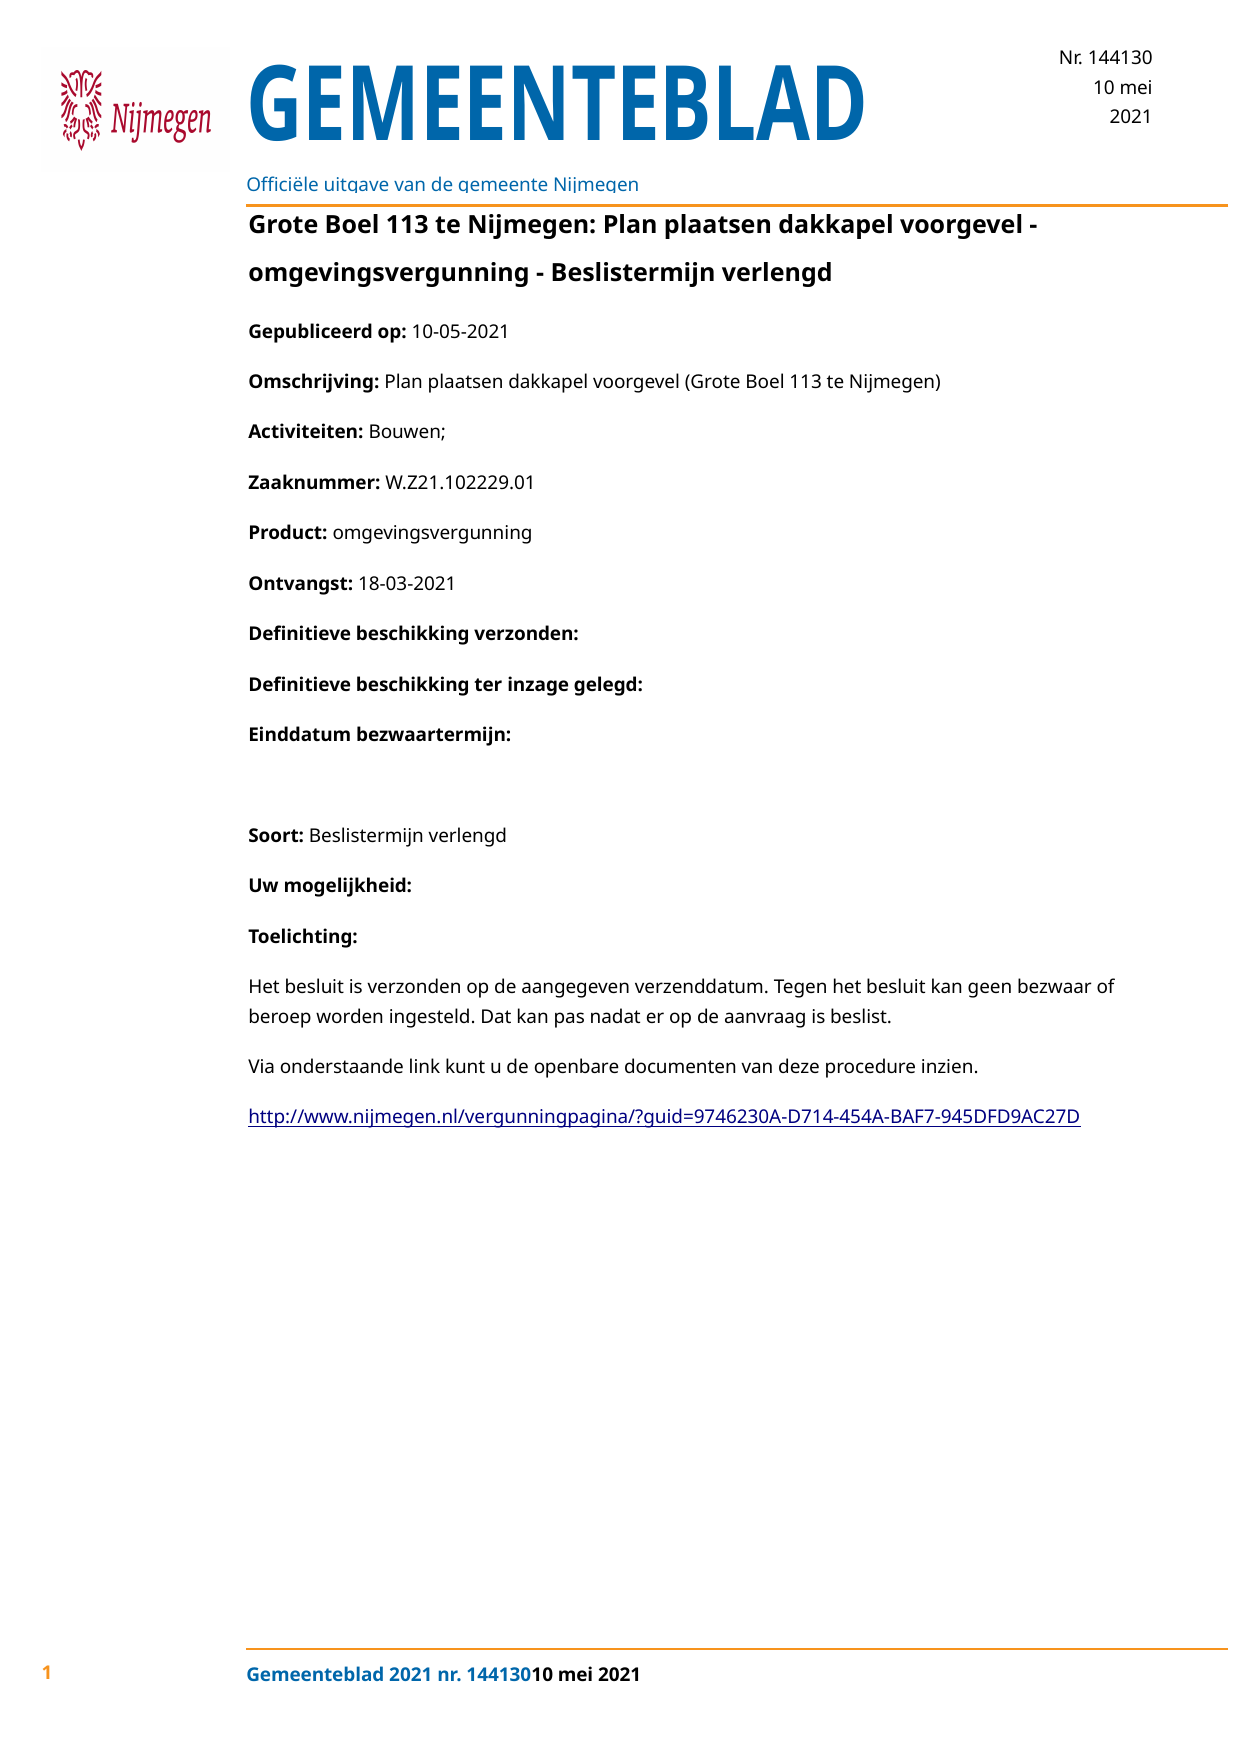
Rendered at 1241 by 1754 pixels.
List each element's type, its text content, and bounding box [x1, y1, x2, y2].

text Product: omgevingsvergunning [248, 519, 1152, 545]
text Gepubliceerd op: 10-05-2021 [248, 318, 1152, 344]
text Omschrijving: Plan plaatsen dakkapel voorgevel (Grote Boel 113 te Nijmegen) [248, 368, 1152, 394]
text Zaaknummer: W.Z21.102229.01 [248, 469, 1152, 495]
text Grote Boel 113 te Nijmegen: Plan plaatsen dakkapel voorgevel - omgevingsvergunning - Beslistermijn verlengd [248, 207, 1152, 288]
picture [41, 47, 231, 172]
text Definitieve beschikking verzonden: [248, 620, 1152, 646]
text Activiteiten: Bouwen; [248, 419, 1152, 444]
text http://www.nijmegen.nl/vergunningpagina/?guid=9746230A-D714-454A-BAF7-945DFD9AC27D [248, 1104, 1152, 1129]
text Definitieve beschikking ter inzage gelegd: [248, 671, 1152, 697]
text Einddatum bezwaartermijn: [248, 721, 1152, 747]
text Ontvangst: 18-03-2021 [248, 570, 1152, 596]
text Uw mogelijkheid: [248, 872, 1152, 898]
text Toelichting: [248, 923, 1152, 949]
text Het besluit is verzonden op de aangegeven verzenddatum. Tegen het besluit kan geen bezwaar of beroep worden ingesteld. Dat kan pas nadat er op de aanvraag is beslist. [248, 973, 1152, 1029]
text Via onderstaande link kunt u de openbare documenten van deze procedure inzien. [248, 1053, 1152, 1079]
text Soort: Beslistermijn verlengd [248, 822, 1152, 848]
